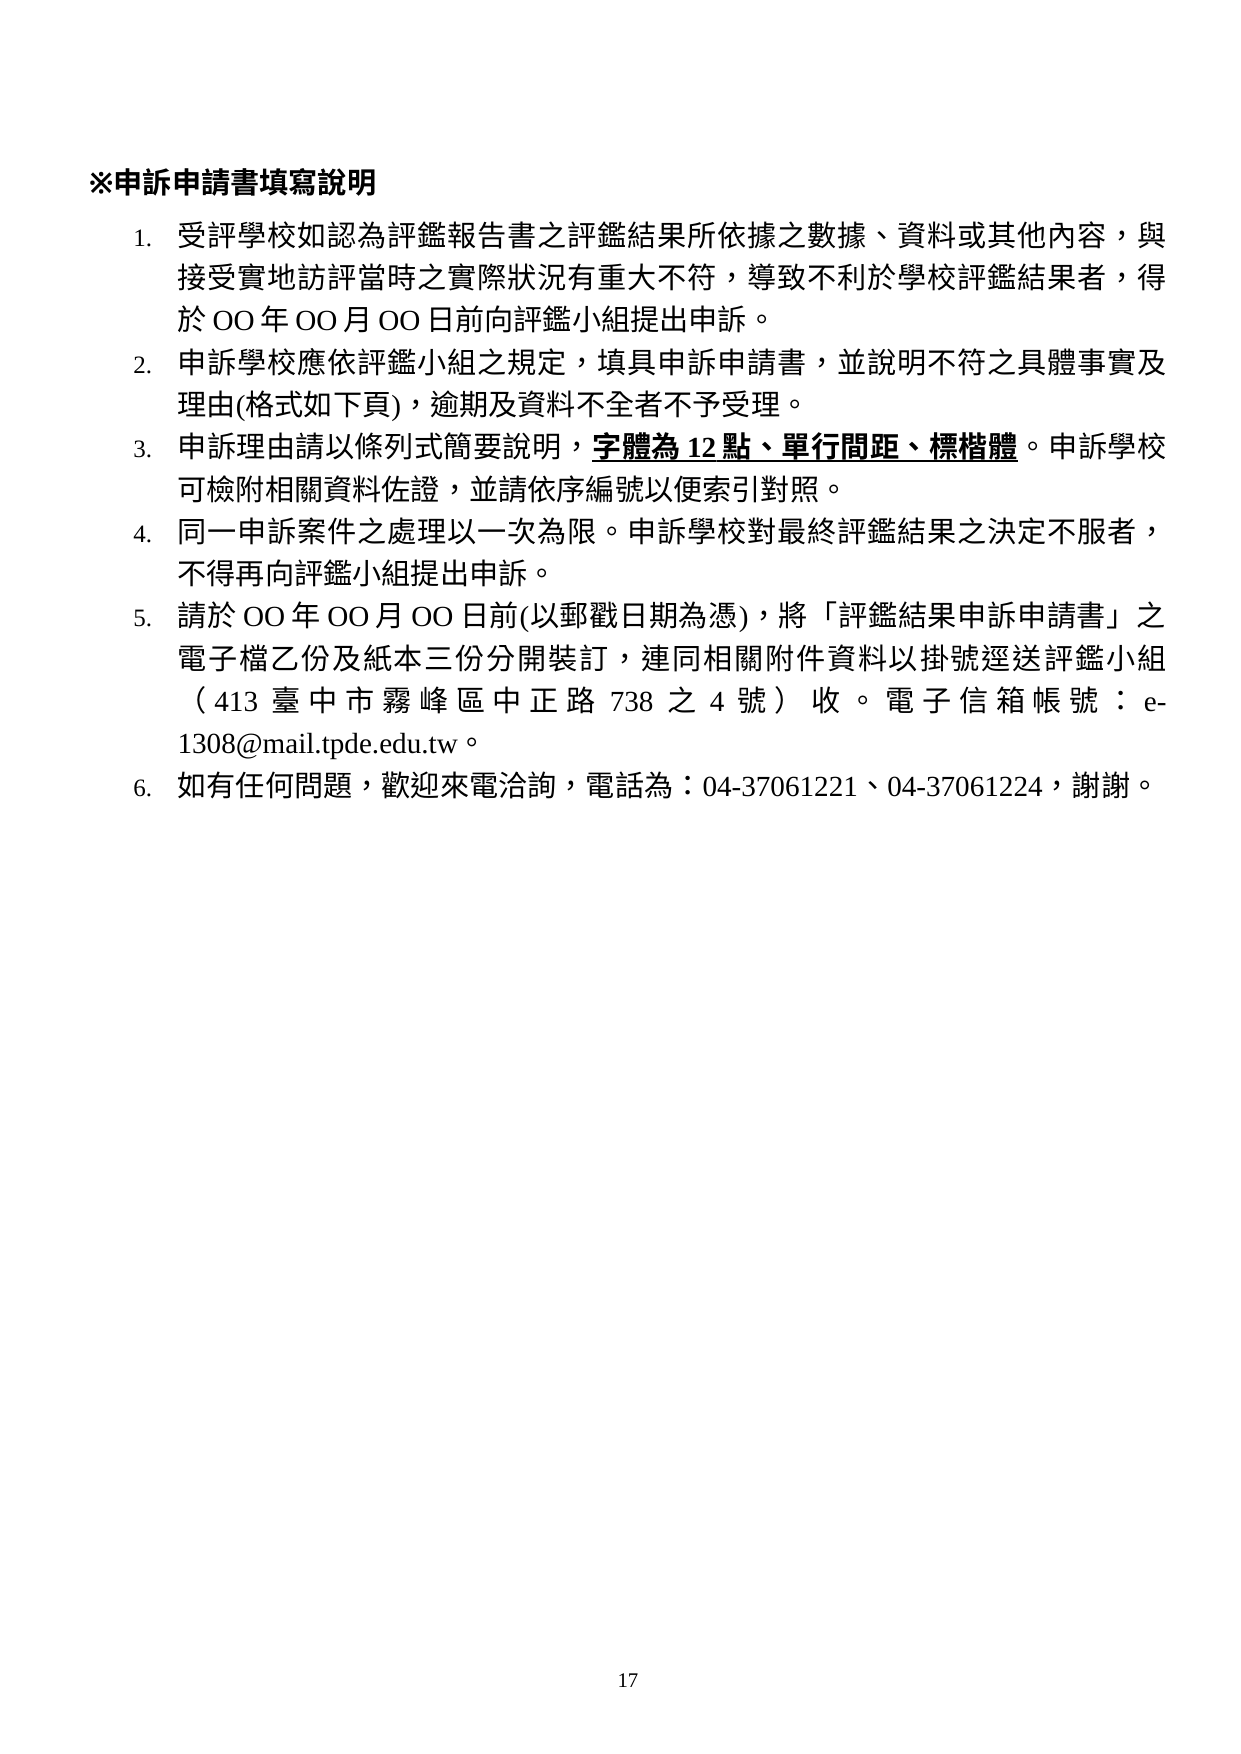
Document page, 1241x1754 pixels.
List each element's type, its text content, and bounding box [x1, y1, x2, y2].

list 請於OO年OO月OO日前(以郵戳日期為憑)，將「評鑑結果申訴申請書」之電子檔乙份及紙本三份分開裝訂，連同相關附件資料以掛號逕送評鑑小組（413臺中市霧峰區中正路738之4號）收。電子信箱帳號：e-1308@mail.tpde.edu.tw。 [133, 593, 1167, 762]
list 如有任何問題，歡迎來電洽詢，電話為：04-37061221、04-37061224，謝謝。 [133, 762, 1167, 804]
text ※申訴申請書填寫說明 [89, 159, 1167, 202]
list 受評學校如認為評鑑報告書之評鑑結果所依據之數據、資料或其他內容，與接受實地訪評當時之實際狀況有重大不符，導致不利於學校評鑑結果者，得於OO年OO月OO日前向評鑑小組提出申訴。 [133, 212, 1167, 339]
list 申訴學校應依評鑑小組之規定，填具申訴申請書，並說明不符之具體事實及理由(格式如下頁)，逾期及資料不全者不予受理。 [133, 339, 1167, 424]
list 申訴理由請以條列式簡要說明，字體為12點、單行間距、標楷體。申訴學校可檢附相關資料佐證，並請依序編號以便索引對照。 [133, 424, 1167, 508]
list 同一申訴案件之處理以一次為限。申訴學校對最終評鑑結果之決定不服者，不得再向評鑑小組提出申訴。 [133, 508, 1167, 593]
